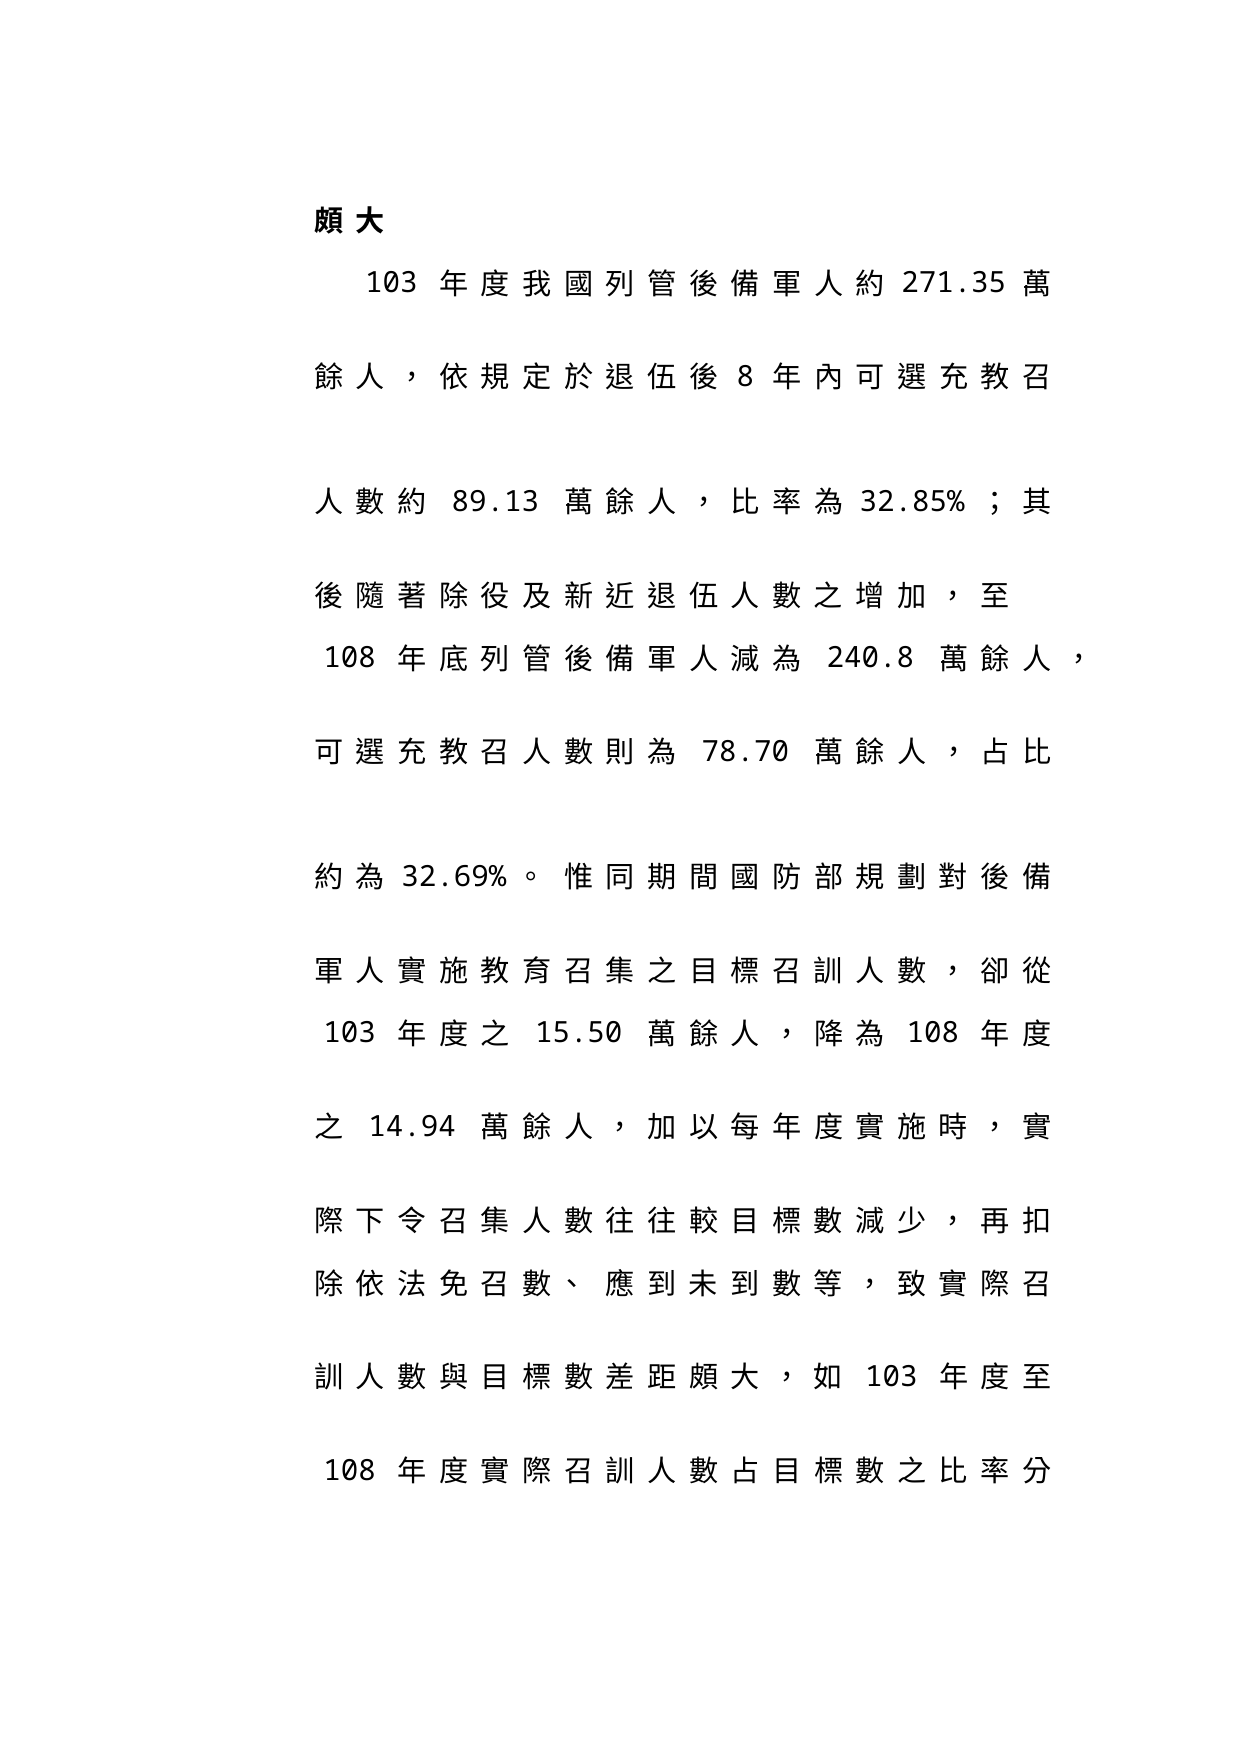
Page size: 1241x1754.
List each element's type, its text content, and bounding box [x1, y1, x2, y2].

text 頗大 [242, 177, 1058, 240]
text 103年度我國列管後備軍人約271.35萬餘人，依規定於退伍後8年內可選充教召人數約89.13萬餘人，比率為32.85%；其後隨著除役及新近退伍人數之增加，至108年底列管後備軍人減為240.8萬餘人，可選充教召人數則為78.70萬餘人，占比約為32.69%。惟同期間國防部規劃對後備軍人實施教育召集之目標召訓人數，卻從103年度之15.50萬餘人，降為108年度之14.94萬餘人，加以每年度實施時，實際下令召集人數往往較目標數減少，再扣除依法免召數、應到未到數等，致實際召訓人數與目標數差距頗大，如103年度至108年度實際召訓人數占目標數之比率分僅72.98%、71.62%、68.68%、72.40%、65.74%及68.23%（詳表1）。 [271, 240, 1058, 1490]
